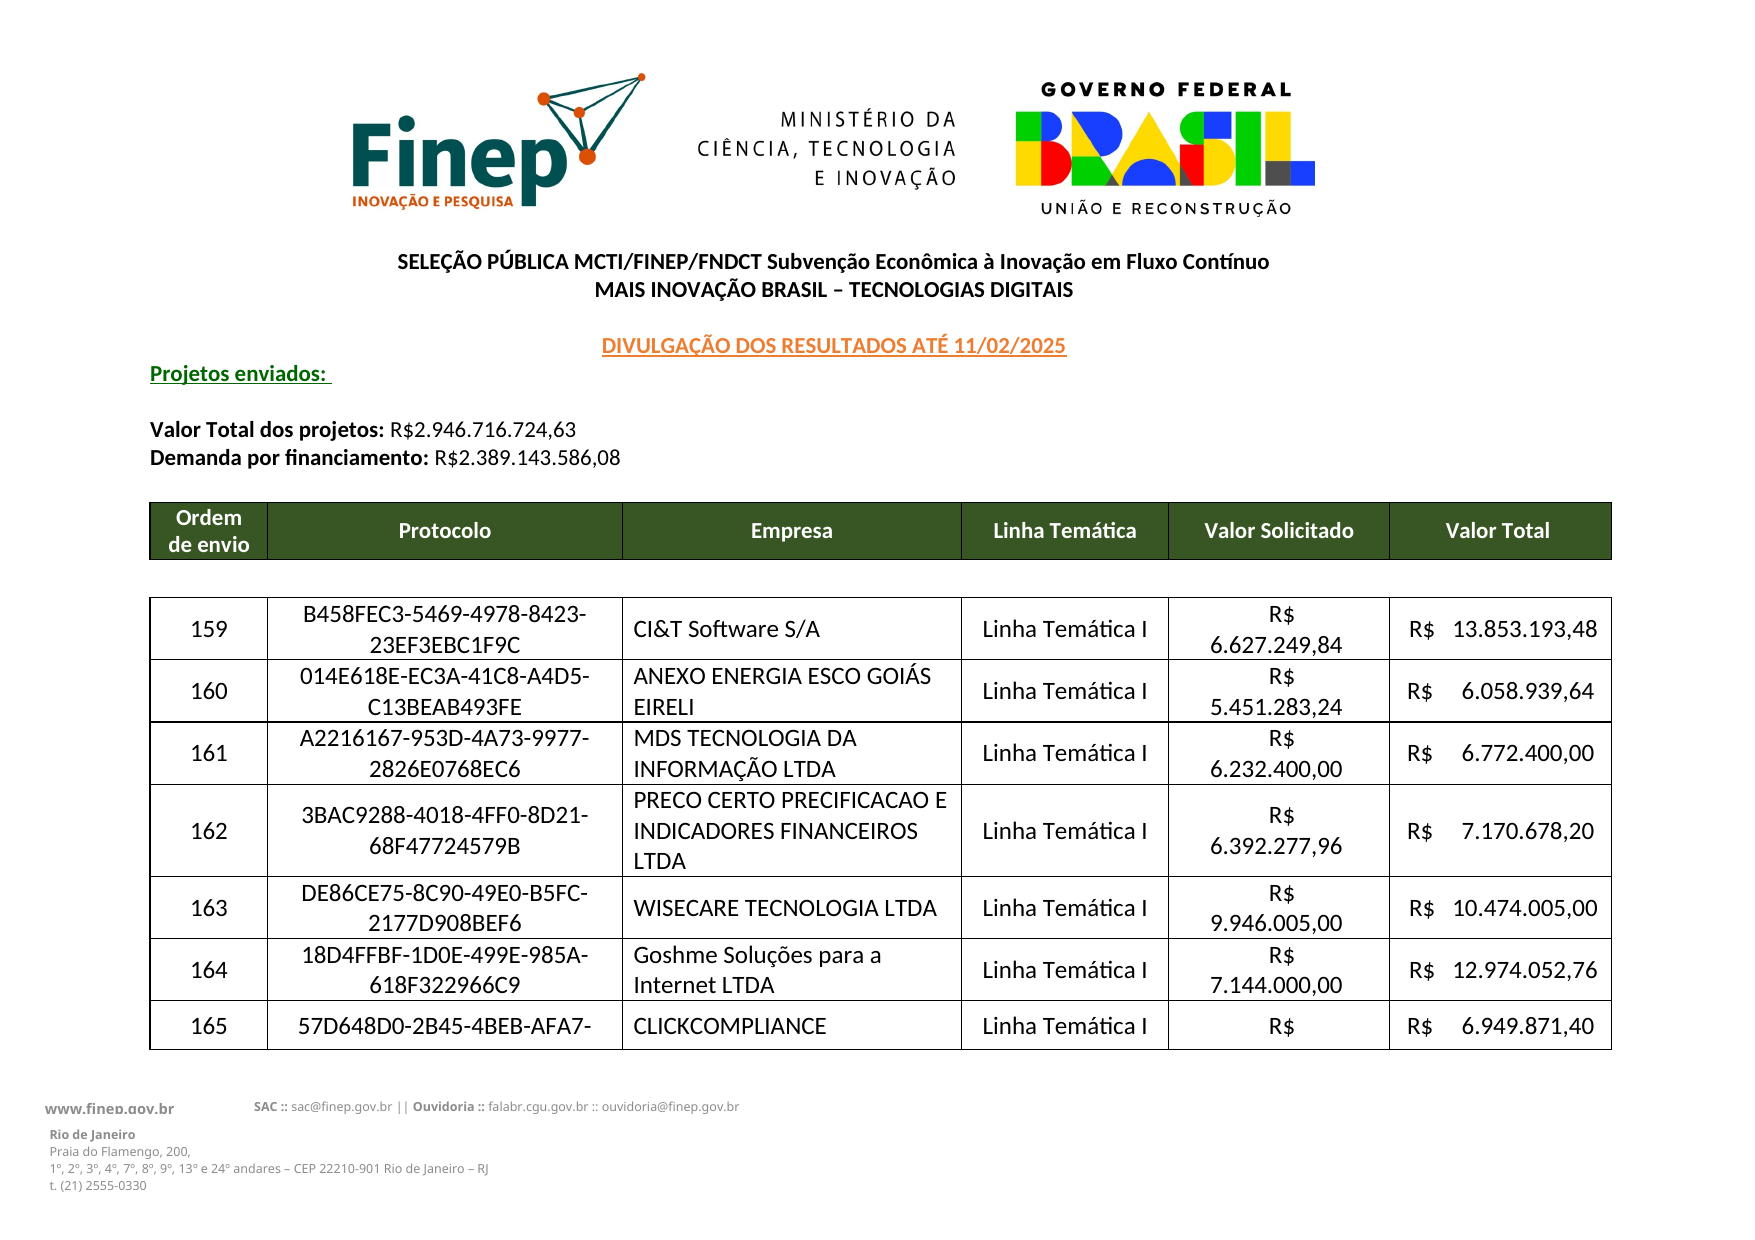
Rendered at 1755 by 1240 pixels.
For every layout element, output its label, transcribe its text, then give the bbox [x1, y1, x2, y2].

table_cell R$ 6.392.277,96 [1169, 785, 1389, 876]
table_cell Linha Temática I [962, 939, 1168, 1000]
table_cell CI&T Software S/A [623, 598, 961, 659]
table_cell 57D648D0-2B45-4BEB-AFA7- [268, 1001, 622, 1049]
table_cell 18D4FFBF-1D0E-499E-985A-618F322966C9 [268, 939, 622, 1000]
table_cell R$ 9.946.005,00 [1169, 877, 1389, 938]
table_cell 159 [151, 598, 267, 659]
table_cell DE86CE75-8C90-49E0-B5FC-2177D908BEF6 [268, 877, 622, 938]
table_cell ANEXO ENERGIA ESCO GOIÁS EIRELI [623, 660, 961, 721]
table_cell PRECO CERTO PRECIFICACAO E INDICADORES FINANCEIROS LTDA [623, 785, 961, 876]
table_cell MDS TECNOLOGIA DA INFORMAÇÃO LTDA [623, 723, 961, 783]
table_cell R$ 7.170.678,20 [1390, 785, 1611, 876]
table_cell Linha Temática I [962, 1001, 1168, 1049]
table_cell 014E618E-EC3A-41C8-A4D5-C13BEAB493FE [268, 660, 622, 721]
table_cell 162 [151, 785, 267, 876]
table_cell Linha Temática I [962, 723, 1168, 783]
table_cell Linha Temática I [962, 598, 1168, 659]
table_cell R$ 13.853.193,48 [1390, 598, 1611, 659]
table_cell R$ 12.974.052,76 [1390, 939, 1611, 1000]
table_cell 161 [151, 723, 267, 783]
table_cell R$ 5.451.283,24 [1169, 660, 1389, 721]
table_cell 165 [151, 1001, 267, 1049]
table_cell 163 [151, 877, 267, 938]
table_cell A2216167-953D-4A73-9977-2826E0768EC6 [268, 723, 622, 783]
table_cell Goshme Soluções para a Internet LTDA [623, 939, 961, 1000]
table_cell 164 [151, 939, 267, 1000]
table_cell Linha Temática I [962, 660, 1168, 721]
table_cell R$ 6.058.939,64 [1390, 660, 1611, 721]
table_cell R$ 7.144.000,00 [1169, 939, 1389, 1000]
table_cell 3BAC9288-4018-4FF0-8D21-68F47724579B [268, 785, 622, 876]
table_cell R$ 6.772.400,00 [1390, 723, 1611, 783]
table_cell R$ 6.949.871,40 [1390, 1001, 1611, 1049]
table_cell 160 [151, 660, 267, 721]
table_cell Linha Temática I [962, 785, 1168, 876]
table_cell R$ 6.232.400,00 [1169, 723, 1389, 783]
table_cell R$ [1169, 1001, 1389, 1049]
table_cell R$ 6.627.249,84 [1169, 598, 1389, 659]
table_cell B458FEC3-5469-4978-8423-23EF3EBC1F9C [268, 598, 622, 659]
table_cell Linha Temática I [962, 877, 1168, 938]
table_cell WISECARE TECNOLOGIA LTDA [623, 877, 961, 938]
table_cell CLICKCOMPLIANCE [623, 1001, 961, 1049]
table_cell R$ 10.474.005,00 [1390, 877, 1611, 938]
